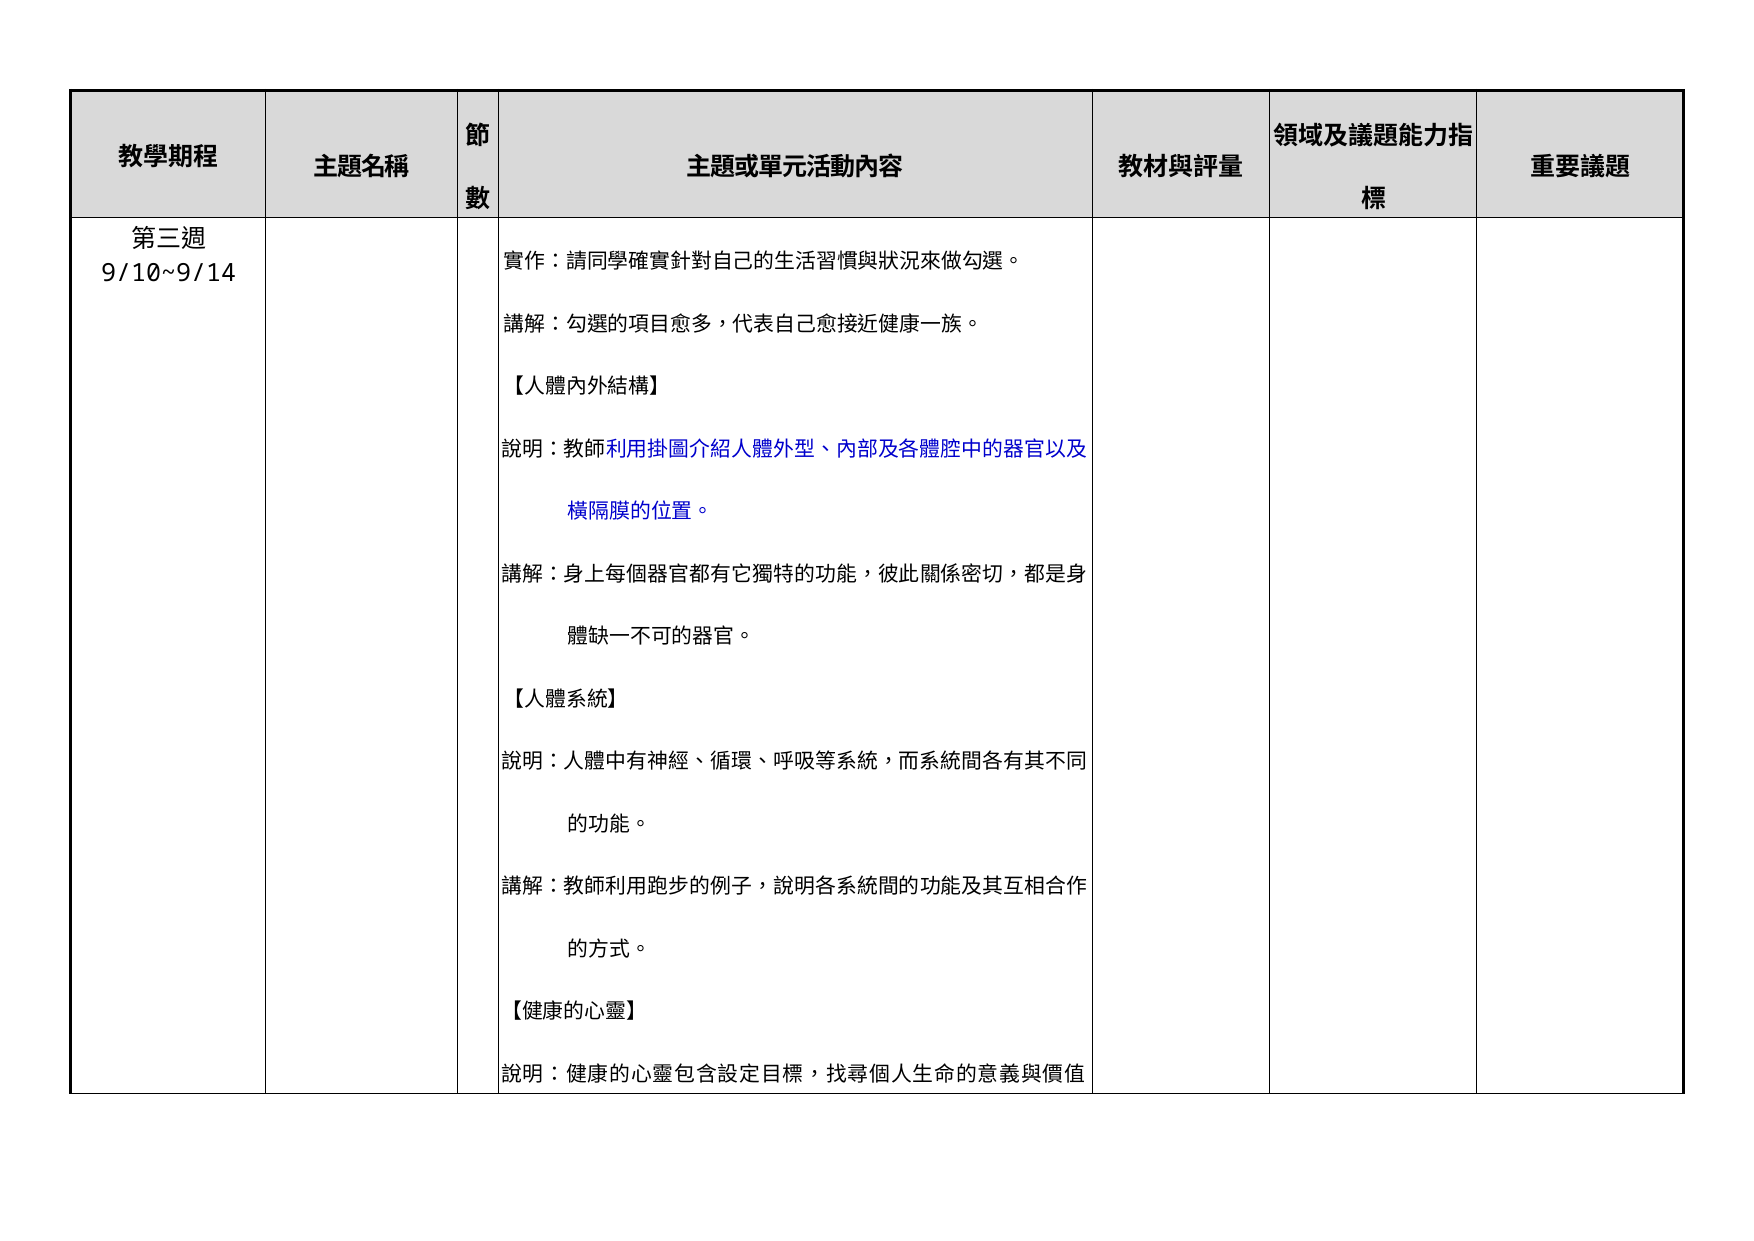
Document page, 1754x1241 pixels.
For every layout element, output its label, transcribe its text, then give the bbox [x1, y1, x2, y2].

table_cell [266, 218, 457, 1093]
table_header 教材與評量 [1093, 92, 1269, 217]
table_cell [1477, 218, 1682, 1093]
table_header 主題名稱 [266, 92, 457, 217]
table_header 節數 [458, 92, 498, 217]
table_cell 實作：請同學確實針對自己的生活習慣與狀況來做勾選。 講解：勾選的項目愈多，代表自己愈接近健康一族。 【人體內外結構】 說明：教師利用掛圖介紹人體外型、內部及各體腔中的器官以及橫隔膜的位置。 講解：身上每個器官都有它獨特的功能，彼此關係密切，都是身體缺一不可的器官。 【人體系統】 說明：人體中有神經、循環、呼吸等系統，而系統間各有其不同的功能。 講解：教師利用跑步的例子，說明各系統間的功能及其互相合作的方式。 【健康的心靈】 說明：健康的心靈包含設定目標，找尋個人生命的意義與價值 [499, 218, 1092, 1093]
table_cell 第三週 9/10~9/14 [72, 218, 265, 1093]
table_cell [458, 218, 498, 1093]
table_header 教學期程 [72, 92, 265, 217]
table_header 領域及議題能力指標 [1270, 92, 1476, 217]
table_header 主題或單元活動內容 [499, 92, 1092, 217]
table_cell [1093, 218, 1269, 1093]
table_cell [1270, 218, 1476, 1093]
table_header 重要議題 [1477, 92, 1682, 217]
